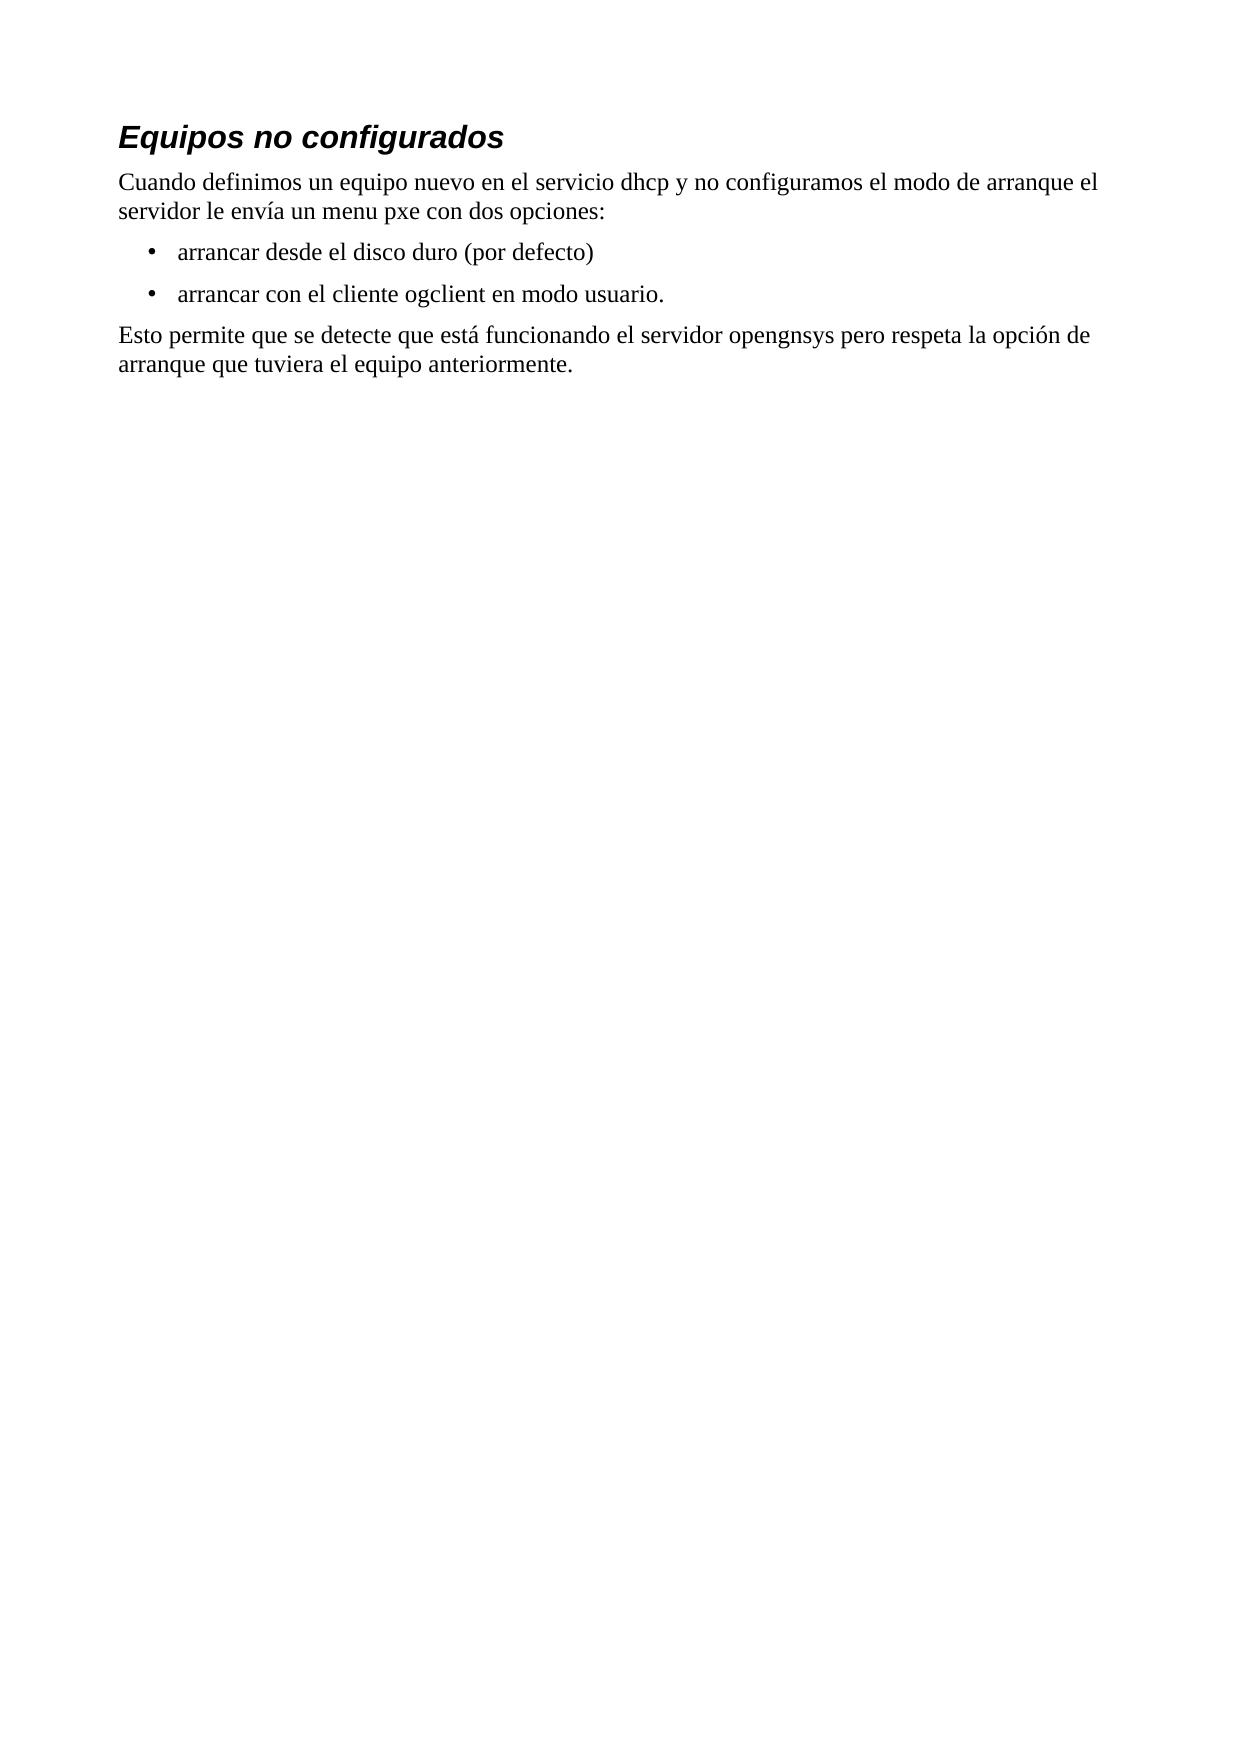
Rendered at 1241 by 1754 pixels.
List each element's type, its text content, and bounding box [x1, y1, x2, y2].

text Cuando definimos un equipo nuevo en el servicio dhcp y no configuramos el modo de arranque el servidor le envía un menu pxe con dos opciones: [118, 167, 1122, 225]
list arrancar con el cliente ogclient en modo usuario. [148, 279, 1122, 307]
text Esto permite que se detecte que está funcionando el servidor opengnsys pero respeta la opción de arranque que tuviera el equipo anteriormente. [118, 320, 1122, 377]
subtitle Equipos no configurados [118, 118, 1122, 155]
list arrancar desde el disco duro (por defecto) [148, 237, 1122, 266]
